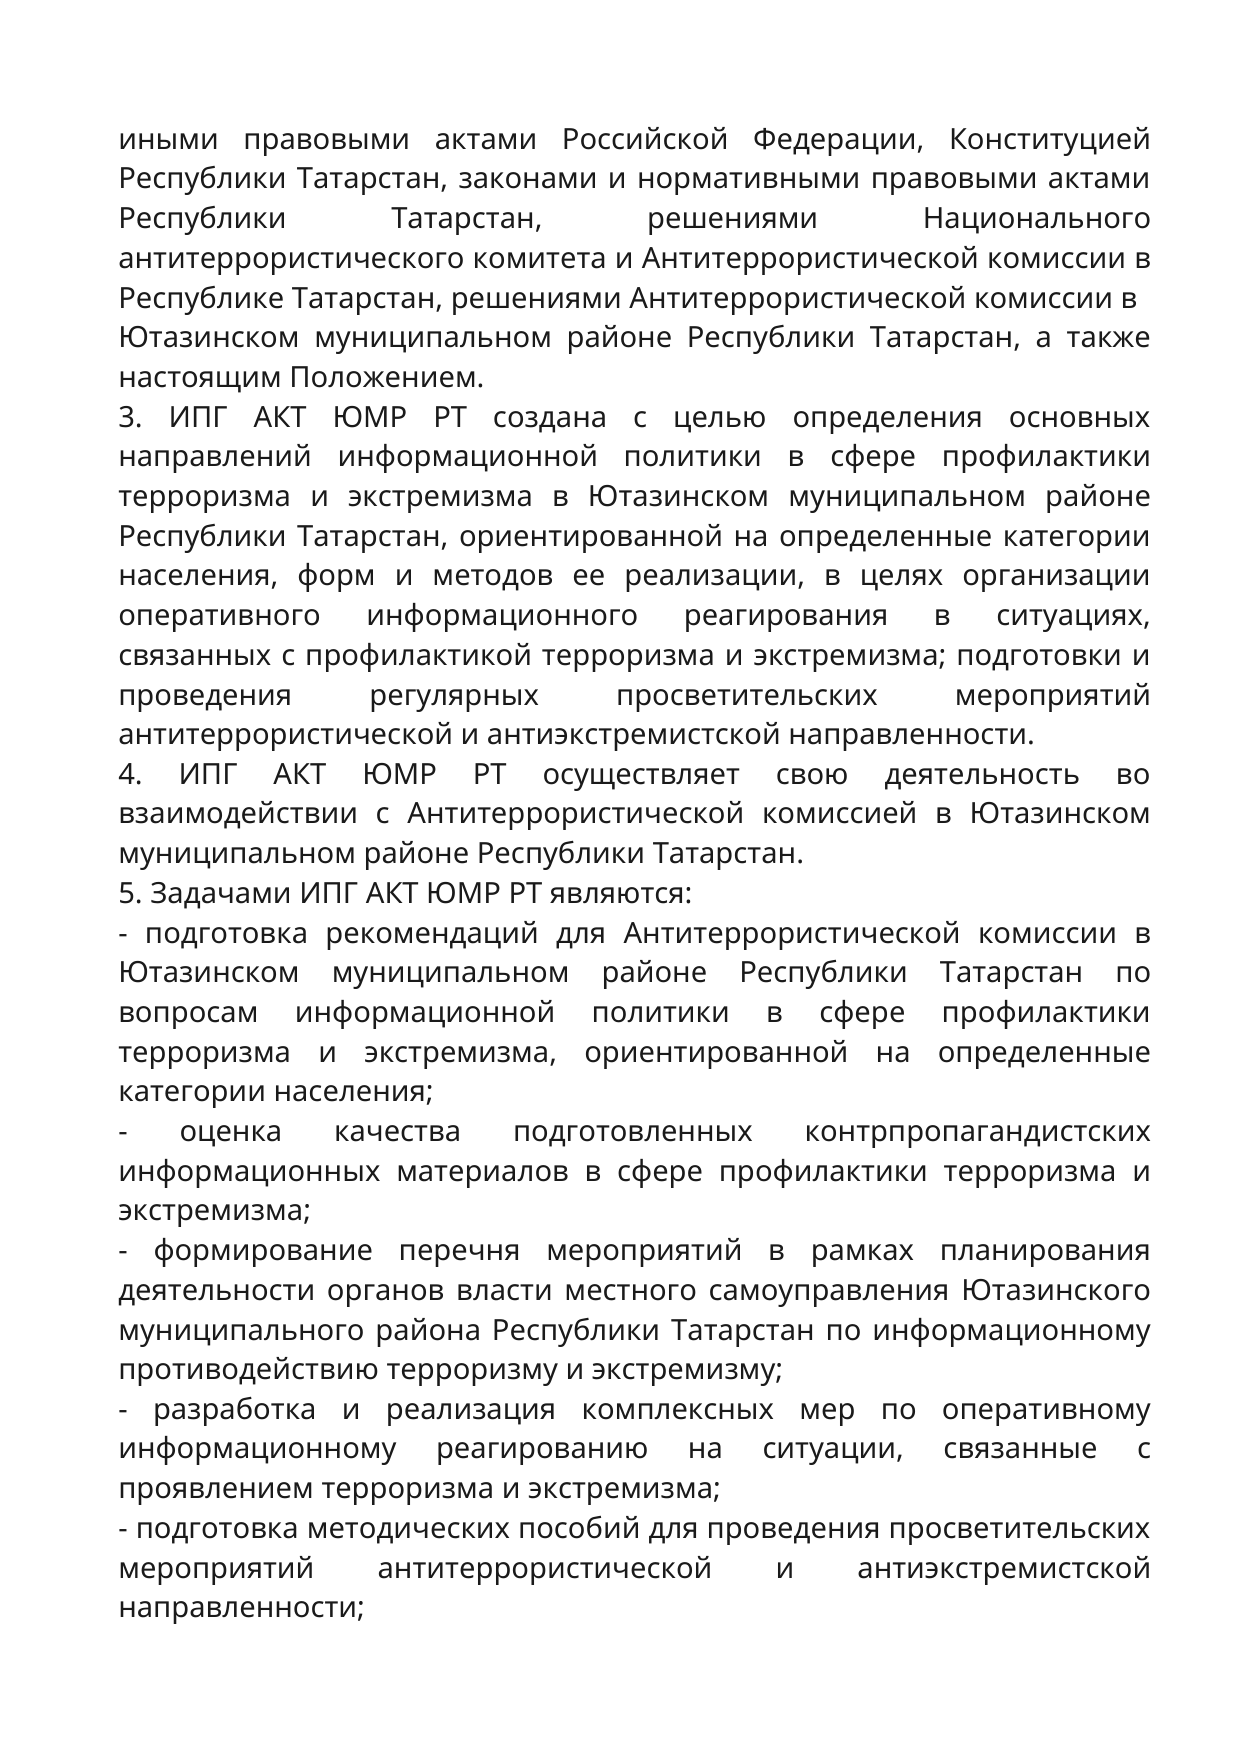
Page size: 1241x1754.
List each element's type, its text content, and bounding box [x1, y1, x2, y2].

text - оценка качества подготовленных контрпропагандистских информационных материалов в сфере профилактики терроризма и экстремизма; [118, 1110, 1152, 1229]
text 5. Задачами ИПГ АКТ ЮМР РТ являются: [118, 872, 1152, 912]
text 3. ИПГ АКТ ЮМР РТ создана с целью определения основных направлений информационной политики в сфере профилактики терроризма и экстремизма в Ютазинском муниципальном районе Республики Татарстан, ориентированной на определенные категории населения, форм и методов ее реализации, в целях организации оперативного информационного реагирования в ситуациях, связанных с профилактикой терроризма и экстремизма; подготовки и проведения регулярных просветительских мероприятий антитеррористической и антиэкстремистской направленности. [118, 396, 1152, 753]
text - подготовка рекомендаций для Антитеррористической комиссии в Ютазинском муниципальном районе Республики Татарстан по вопросам информационной политики в сфере профилактики терроризма и экстремизма, ориентированной на определенные категории населения; [118, 912, 1152, 1110]
text - подготовка методических пособий для проведения просветительских мероприятий антитеррористической и антиэкстремистской направленности; [118, 1507, 1152, 1626]
text - разработка и реализация комплексных мер по оперативному информационному реагированию на ситуации, связанные с проявлением терроризма и экстремизма; [118, 1388, 1152, 1507]
text - формирование перечня мероприятий в рамках планирования деятельности органов власти местного самоуправления Ютазинского муниципального района Республики Татарстан по информационному противодействию терроризму и экстремизму; [118, 1229, 1152, 1388]
text иными правовыми актами Российской Федерации, Конституцией Республики Татарстан, законами и нормативными правовыми актами Республики Татарстан, решениями Национального антитеррористического комитета и Антитеррористической комиссии в Республике Татарстан, решениями Антитеррористической комиссии в [118, 118, 1152, 317]
text 4. ИПГ АКТ ЮМР РТ осуществляет свою деятельность во взаимодействии с Антитеррористической комиссией в Ютазинском муниципальном районе Республики Татарстан. [118, 753, 1152, 872]
text Ютазинском муниципальном районе Республики Татарстан, а также настоящим Положением. [118, 317, 1152, 396]
